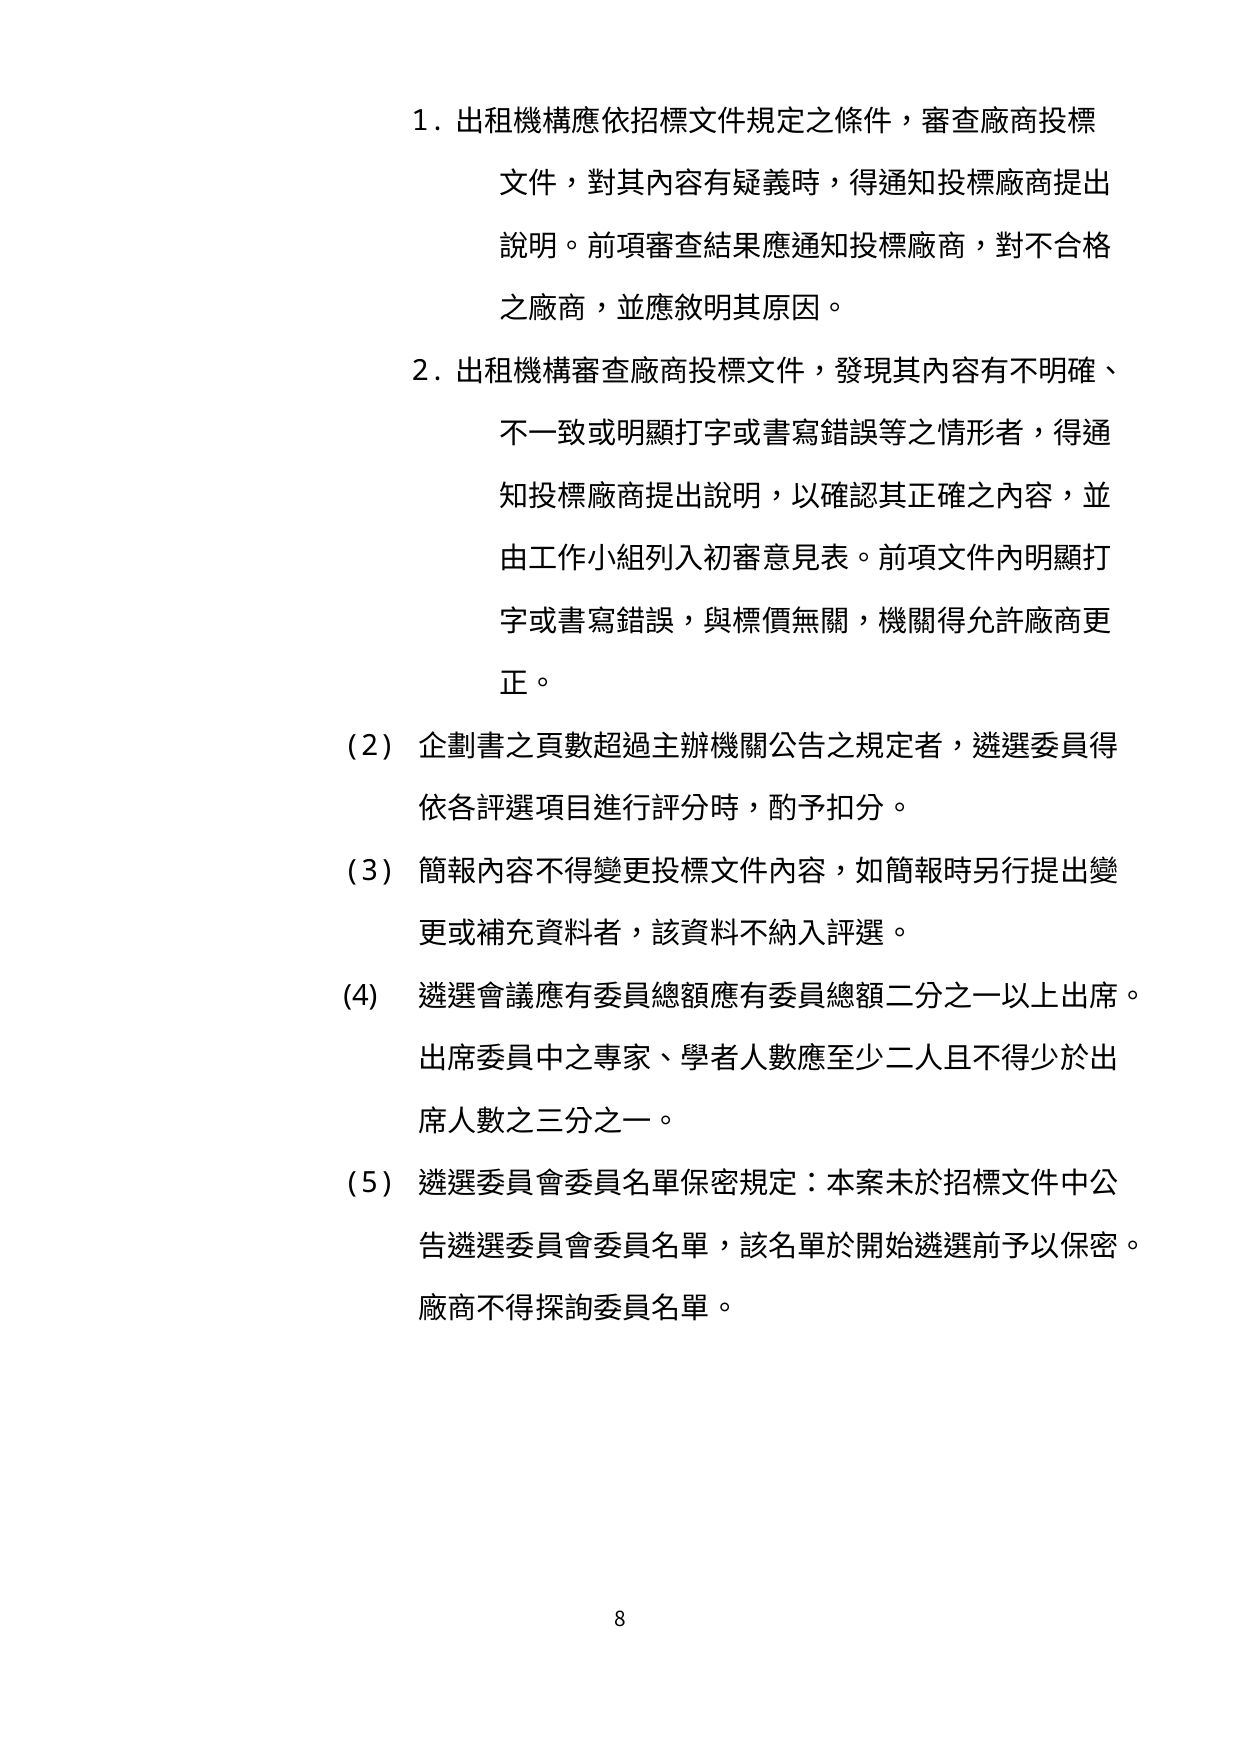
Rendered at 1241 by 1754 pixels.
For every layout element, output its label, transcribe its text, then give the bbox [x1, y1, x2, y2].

list 簡報內容不得變更投標文件內容，如簡報時另行提出變更或補充資料者，該資料不納入評選。 [343, 827, 1122, 952]
list 出租機構應依招標文件規定之條件，審查廠商投標文件，對其內容有疑義時，得通知投標廠商提出說明。前項審查結果應通知投標廠商，對不合格之廠商，並應敘明其原因。 [411, 77, 1122, 327]
list 遴選會議應有委員總額應有委員總額二分之一以上出席。出席委員中之專家、學者人數應至少二人且不得少於出席人數之三分之一。 [343, 952, 1122, 1139]
list 遴選委員會委員名單保密規定：本案未於招標文件中公告遴選委員會委員名單，該名單於開始遴選前予以保密。廠商不得探詢委員名單。 [343, 1139, 1122, 1327]
list 企劃書之頁數超過主辦機關公告之規定者，遴選委員得依各評選項目進行評分時，酌予扣分。 [343, 702, 1122, 827]
list 出租機構審查廠商投標文件，發現其內容有不明確、不一致或明顯打字或書寫錯誤等之情形者，得通知投標廠商提出說明，以確認其正確之內容，並由工作小組列入初審意見表。前項文件內明顯打字或書寫錯誤，與標價無關，機關得允許廠商更正。 [411, 327, 1122, 702]
